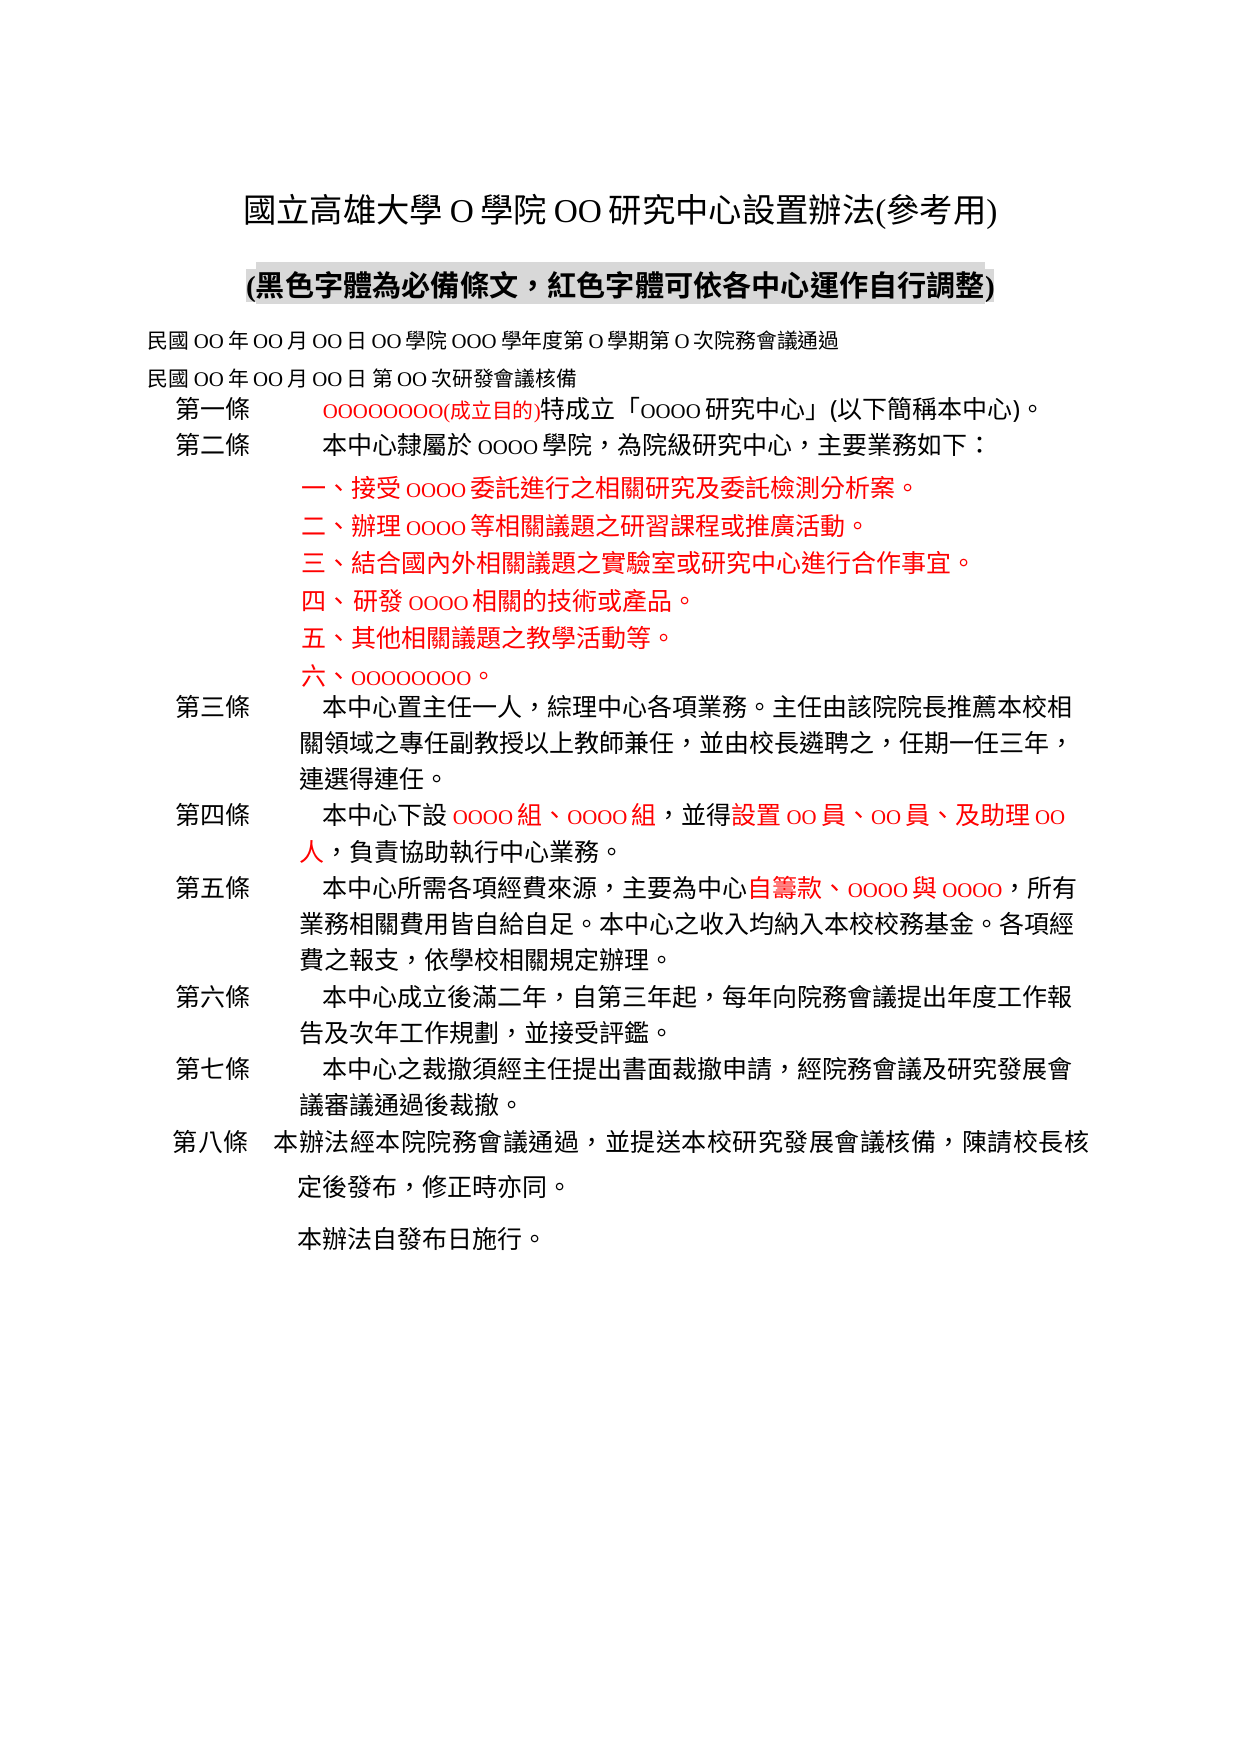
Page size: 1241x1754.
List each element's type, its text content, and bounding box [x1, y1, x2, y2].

text 民國OO年OO月OO日 第OO次研發會議核備 [148, 352, 1092, 389]
text (黑色字體為必備條文，紅色字體可依各中心運作自行調整) [148, 239, 1092, 314]
text 四、 研發OOOO相關的技術或產品。 [301, 574, 1092, 612]
text 第八條 本辦法經本院院務會議通過，並提送本校研究發展會議核備，陳請校長核定後發布，修正時亦同。 [173, 1122, 1092, 1203]
text 本辦法自發布日施行。 [248, 1213, 1092, 1250]
list 本中心隸屬於OOOO學院，為院級研究中心，主要業務如下： [175, 426, 1092, 462]
list 本中心成立後滿二年，自第三年起，每年向院務會議提出年度工作報告及次年工作規劃，並接受評鑑。 [175, 977, 1092, 1049]
text 六、OOOOOOOO。 [301, 649, 1092, 687]
text 民國OO年OO月OO日OO學院OOO學年度第O學期第O次院務會議通過 [148, 314, 1092, 352]
list 本中心下設OOOO組、OOOO組，並得設置OO員、OO員、及助理OO人，負責協助執行中心業務。 [175, 796, 1092, 868]
list 本中心置主任一人，綜理中心各項業務。主任由該院院長推薦本校相關領域之專任副教授以上教師兼任，並由校長遴聘之，任期一任三年，連選得連任。 [175, 687, 1092, 796]
text 二、辦理OOOO等相關議題之研習課程或推廣活動。 [301, 499, 1092, 537]
list 本中心之裁撤須經主任提出書面裁撤申請，經院務會議及研究發展會議審議通過後裁撤。 [175, 1049, 1092, 1122]
list 本中心所需各項經費來源，主要為中心自籌款、OOOO與OOOO，所有業務相關費用皆自給自足。本中心之收入均納入本校校務基金。各項經費之報支，依學校相關規定辦理。 [175, 868, 1092, 977]
text 五、其他相關議題之教學活動等。 [301, 612, 1092, 649]
text 三、結合國內外相關議題之實驗室或研究中心進行合作事宜。 [301, 537, 1092, 574]
text 國立高雄大學O學院OO研究中心設置辦法(參考用) [148, 164, 1092, 239]
text 一、接受OOOO委託進行之相關研究及委託檢測分析案。 [301, 462, 1092, 499]
list OOOOOOOO(成立目的)特成立「OOOO研究中心」(以下簡稱本中心)。 [175, 389, 1092, 426]
